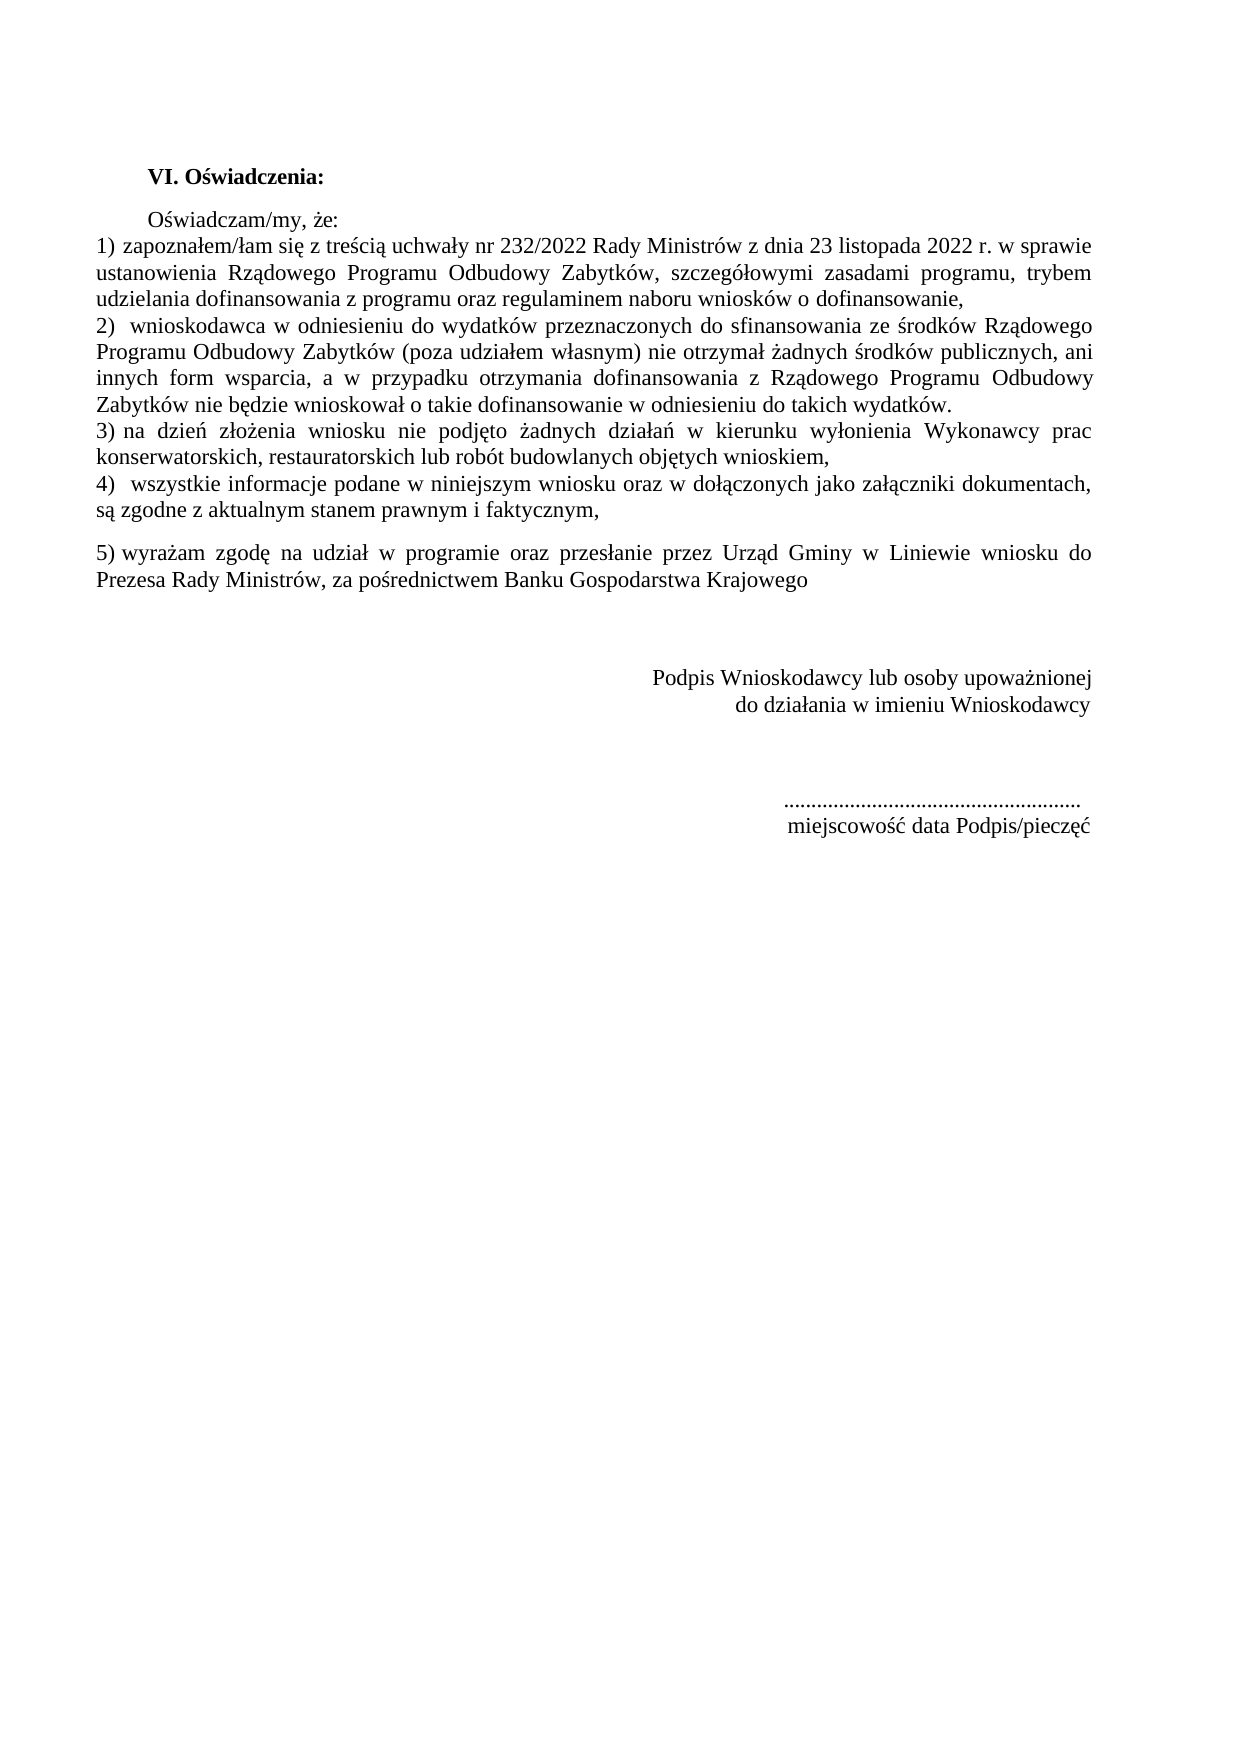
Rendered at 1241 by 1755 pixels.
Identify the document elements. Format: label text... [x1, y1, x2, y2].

text miejscowość data Podpis/pieczęć [787, 813, 1159, 839]
list wszystkie informacje podane w niniejszym wniosku oraz w dołączonych jako załączniki dokumentach, są zgodne z aktualnym stanem prawnym i faktycznym, [96, 470, 1093, 523]
list zapoznałem/łam się z treścią uchwały nr 232/2022 Rady Ministrów z dnia 23 listopada 2022 r. w sprawie ustanowienia Rządowego Programu Odbudowy Zabytków, szczegółowymi zasadami programu, trybem udzielania dofinansowania z programu oraz regulaminem naboru wniosków o dofinansowanie, [96, 233, 1093, 312]
list wnioskodawca w odniesieniu do wydatków przeznaczonych do sfinansowania ze środków Rządowego Programu Odbudowy Zabytków (poza udziałem własnym) nie otrzymał żadnych środków publicznych, ani innych form wsparcia, a w przypadku otrzymania dofinansowania z Rządowego Programu Odbudowy Zabytków nie będzie wnioskował o takie dofinansowanie w odniesieniu do takich wydatków. [96, 312, 1094, 417]
text Podpis Wnioskodawcy lub osoby upoważnionej do działania w imieniu Wnioskodawcy [652, 664, 1110, 717]
list wyrażam zgodę na udział w programie oraz przesłanie przez Urząd Gminy w Liniewie wniosku do Prezesa Rady Ministrów, za pośrednictwem Banku Gospodarstwa Krajowego [96, 539, 1093, 592]
text Oświadczam/my, że: [147, 206, 1159, 233]
list na dzień złożenia wniosku nie podjęto żadnych działań w kierunku wyłonienia Wykonawcy prac konserwatorskich, restauratorskich lub robót budowlanych objętych wnioskiem, [96, 417, 1093, 470]
text ...................................................... [783, 787, 1159, 813]
list Oświadczenia: [147, 164, 1159, 190]
